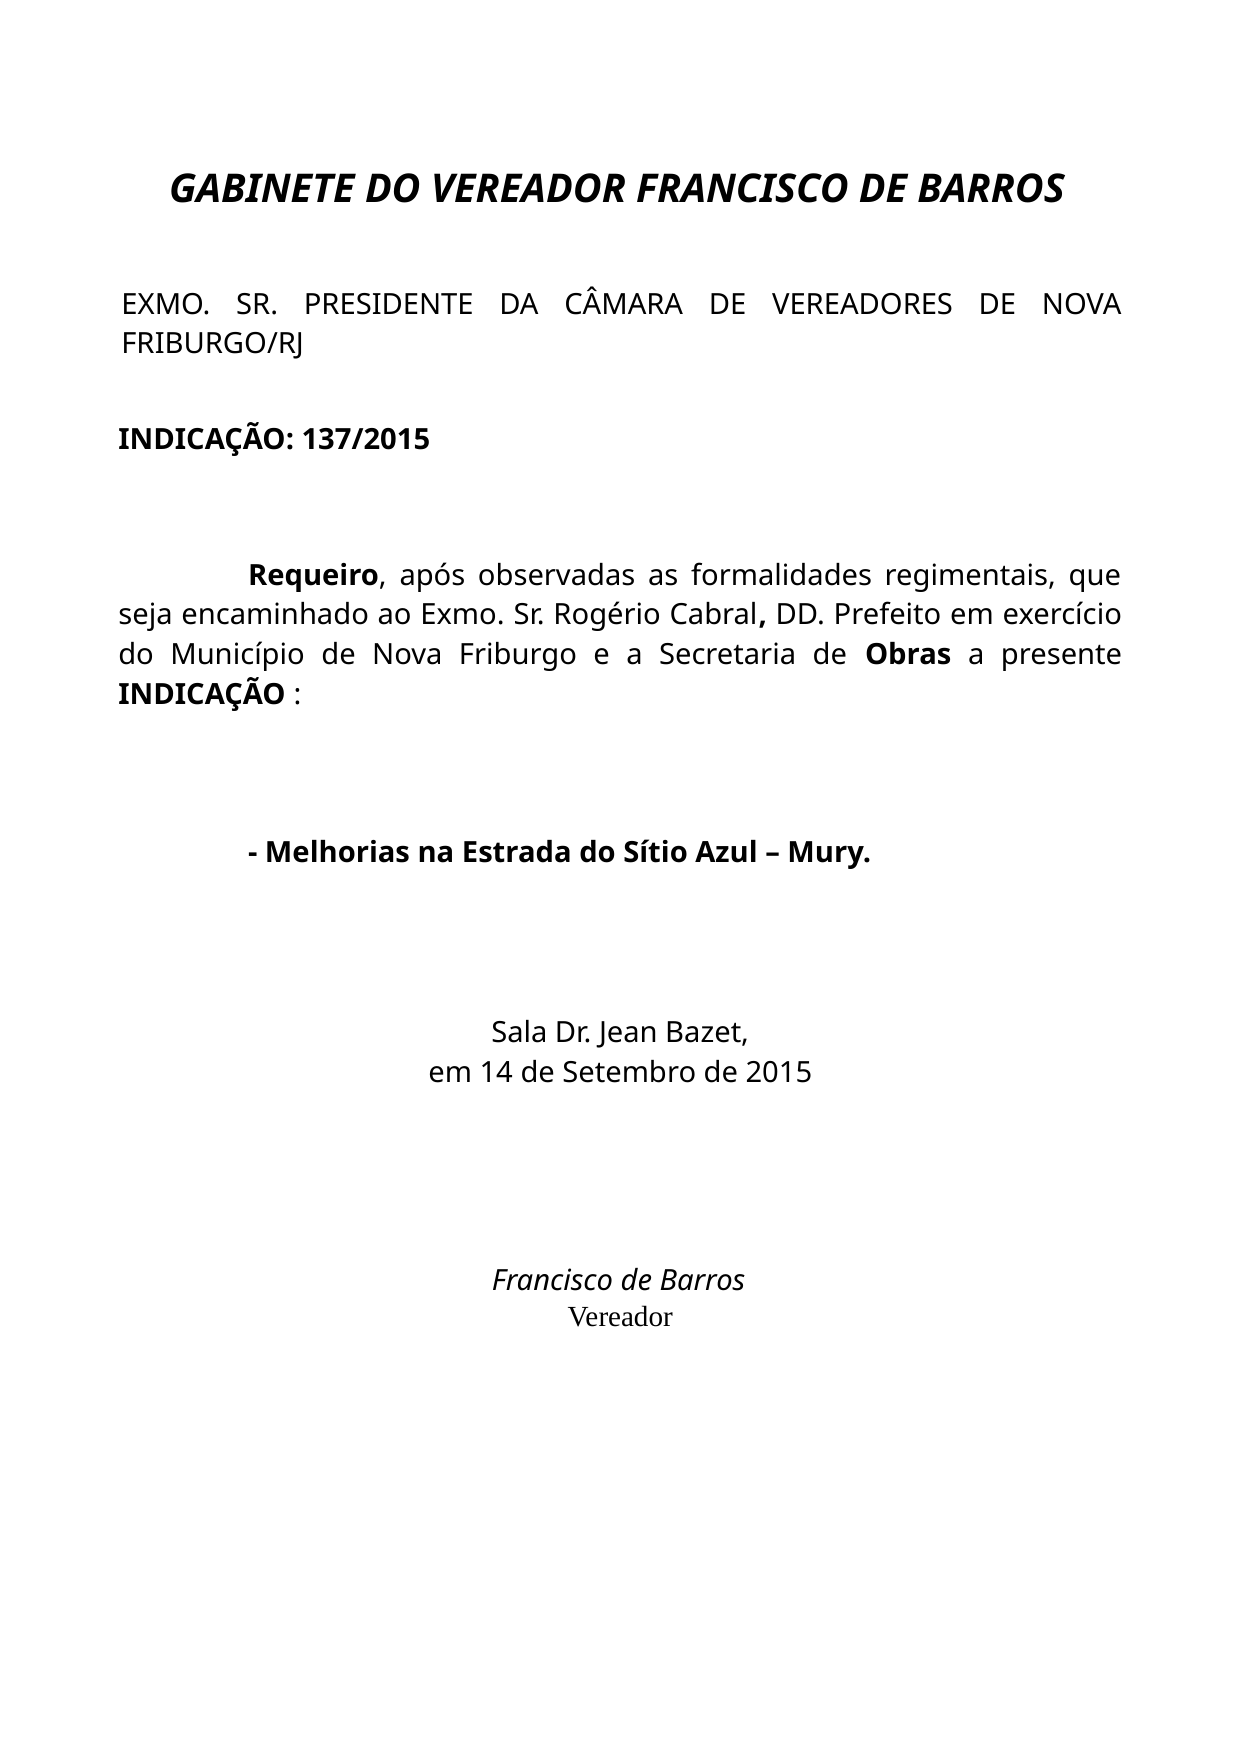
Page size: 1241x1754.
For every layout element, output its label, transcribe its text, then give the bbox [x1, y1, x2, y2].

text Francisco de Barros [118, 1259, 1122, 1299]
text Requeiro, após observadas as formalidades regimentais, que seja encaminhado ao Exmo. Sr. Rogério Cabral, DD. Prefeito em exercício do Município de Nova Friburgo e a Secretaria de Obras a presente INDICAÇÃO : [118, 554, 1122, 713]
text Sala Dr. Jean Bazet, [118, 1011, 1122, 1051]
text EXMO. SR. PRESIDENTE DA CÂMARA DE VEREADORES DE NOVA FRIBURGO/RJ [121, 283, 1122, 362]
text em 14 de Setembro de 2015 [118, 1051, 1122, 1091]
text INDICAÇÃO: 137/2015 [118, 418, 1122, 458]
text Vereador [118, 1299, 1122, 1332]
text - Melhorias na Estrada do Sítio Azul – Mury. [118, 832, 1122, 871]
text GABINETE DO VEREADOR FRANCISCO DE BARROS [117, 160, 1122, 214]
